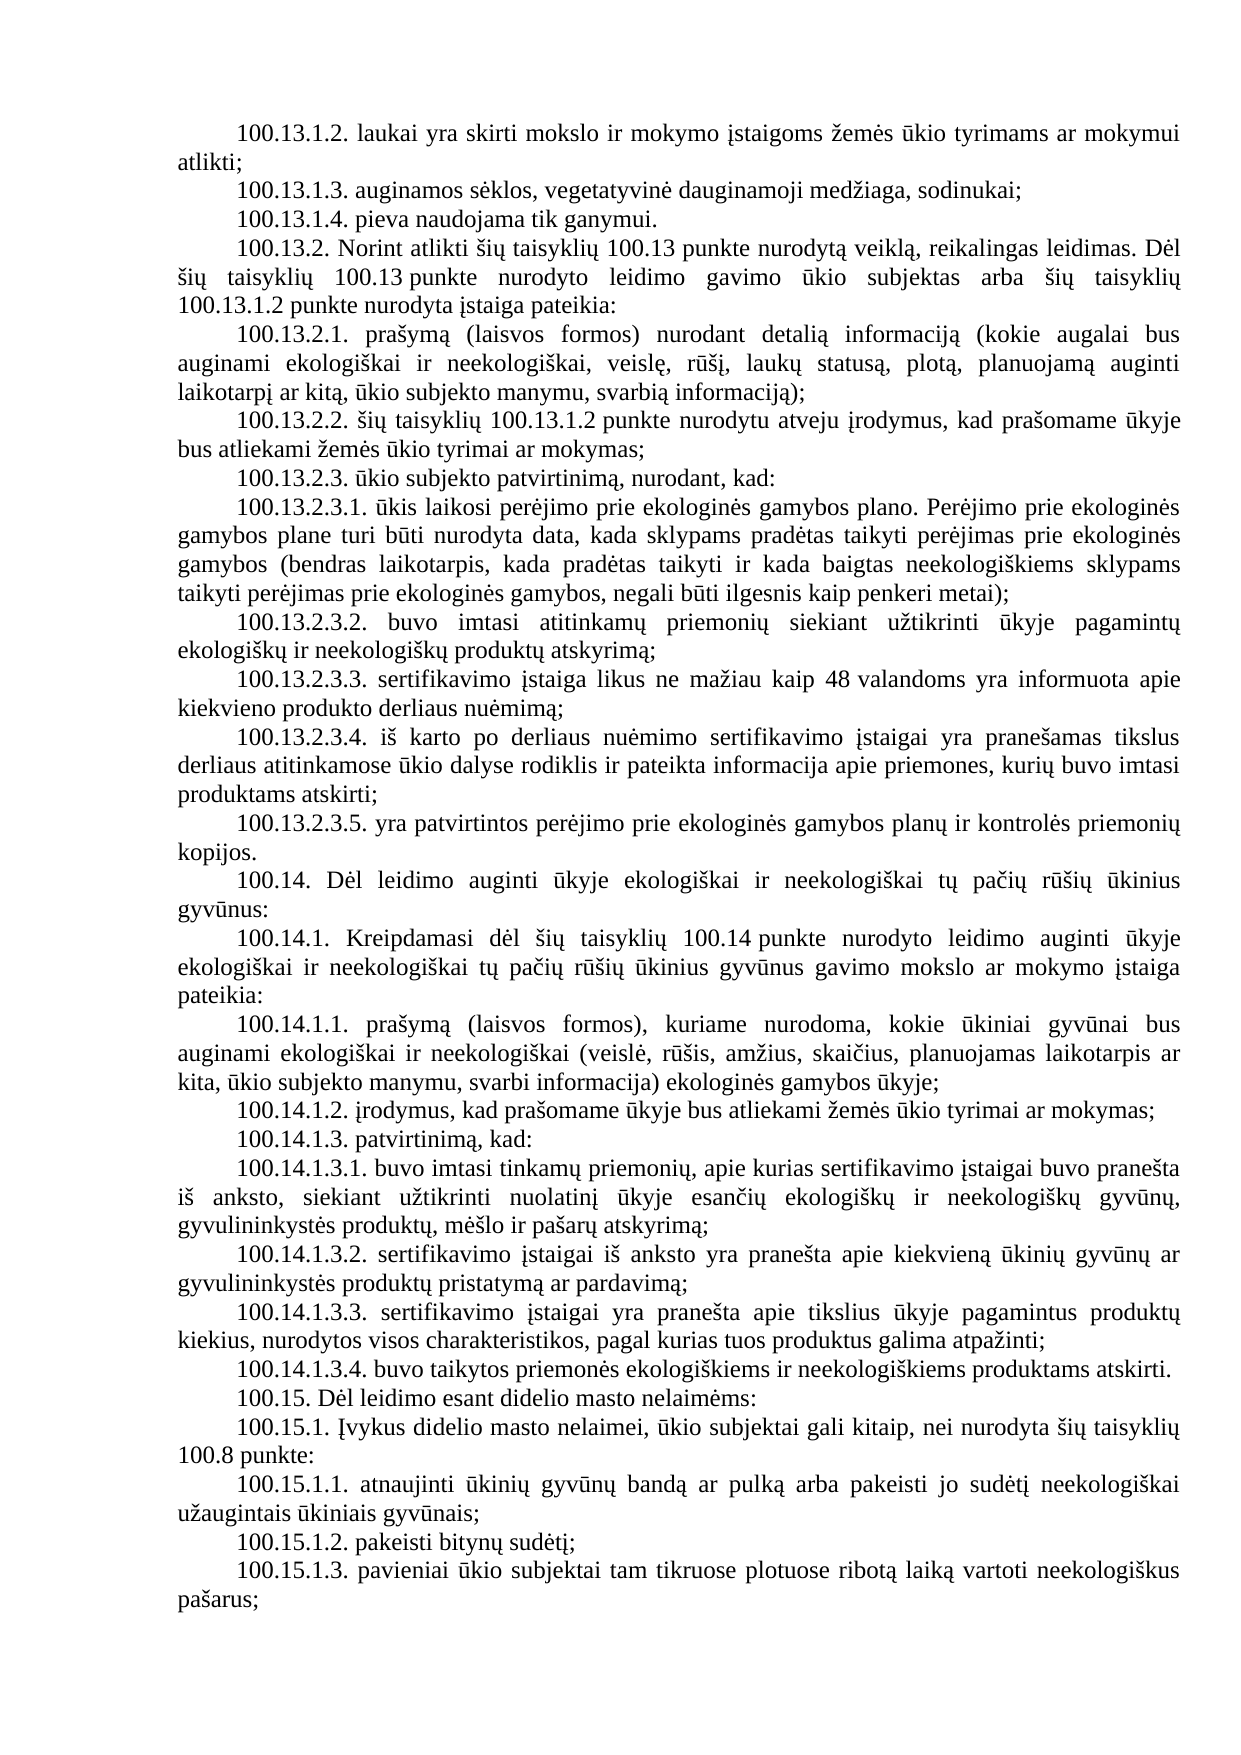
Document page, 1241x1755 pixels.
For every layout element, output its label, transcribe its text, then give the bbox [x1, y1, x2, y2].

text 100.13.2.3.2. buvo imtasi atitinkamų priemonių siekiant užtikrinti ūkyje pagamintų ekologiškų ir neekologiškų produktų atskyrimą; [177, 607, 1181, 664]
text 100.15.1.2. pakeisti bitynų sudėtį; [177, 1527, 1181, 1556]
text 100.13.2.2. šių taisyklių 100.13.1.2 punkte nurodytu atveju įrodymus, kad prašomame ūkyje bus atliekami žemės ūkio tyrimai ar mokymas; [177, 406, 1181, 463]
text 100.14. Dėl leidimo auginti ūkyje ekologiškai ir neekologiškai tų pačių rūšių ūkinius gyvūnus: [177, 866, 1181, 923]
text 100.13.2. Norint atlikti šių taisyklių 100.13 punkte nurodytą veiklą, reikalingas leidimas. Dėl šių taisyklių 100.13 punkte nurodyto leidimo gavimo ūkio subjektas arba šių taisyklių 100.13.1.2 punkte nurodyta įstaiga pateikia: [177, 233, 1181, 319]
text 100.13.2.3.5. yra patvirtintos perėjimo prie ekologinės gamybos planų ir kontrolės priemonių kopijos. [177, 808, 1181, 866]
text 100.13.1.2. laukai yra skirti mokslo ir mokymo įstaigoms žemės ūkio tyrimams ar mokymui atlikti; [177, 118, 1181, 176]
text 100.15.1. Įvykus didelio masto nelaimei, ūkio subjektai gali kitaip, nei nurodyta šių taisyklių 100.8 punkte: [177, 1412, 1181, 1469]
text 100.14.1.3.3. sertifikavimo įstaigai yra pranešta apie tikslius ūkyje pagamintus produktų kiekius, nurodytos visos charakteristikos, pagal kurias tuos produktus galima atpažinti; [177, 1297, 1181, 1354]
text 100.13.2.3.1. ūkis laikosi perėjimo prie ekologinės gamybos plano. Perėjimo prie ekologinės gamybos plane turi būti nurodyta data, kada sklypams pradėtas taikyti perėjimas prie ekologinės gamybos (bendras laikotarpis, kada pradėtas taikyti ir kada baigtas neekologiškiems sklypams taikyti perėjimas prie ekologinės gamybos, negali būti ilgesnis kaip penkeri metai); [177, 492, 1181, 607]
text 100.13.1.4. pieva naudojama tik ganymui. [177, 204, 1181, 233]
text 100.14.1.1. prašymą (laisvos formos), kuriame nurodoma, kokie ūkiniai gyvūnai bus auginami ekologiškai ir neekologiškai (veislė, rūšis, amžius, skaičius, planuojamas laikotarpis ar kita, ūkio subjekto manymu, svarbi informacija) ekologinės gamybos ūkyje; [177, 1009, 1181, 1096]
text 100.13.2.3. ūkio subjekto patvirtinimą, nurodant, kad: [177, 463, 1181, 492]
text 100.15.1.3. pavieniai ūkio subjektai tam tikruose plotuose ribotą laiką vartoti neekologiškus pašarus; [177, 1556, 1181, 1613]
text 100.13.1.3. auginamos sėklos, vegetatyvinė dauginamoji medžiaga, sodinukai; [177, 176, 1181, 204]
text 100.14.1.3.4. buvo taikytos priemonės ekologiškiems ir neekologiškiems produktams atskirti. [177, 1354, 1181, 1383]
text 100.13.2.3.3. sertifikavimo įstaiga likus ne mažiau kaip 48 valandoms yra informuota apie kiekvieno produkto derliaus nuėmimą; [177, 664, 1181, 722]
text 100.14.1.3.1. buvo imtasi tinkamų priemonių, apie kurias sertifikavimo įstaigai buvo pranešta iš anksto, siekiant užtikrinti nuolatinį ūkyje esančių ekologiškų ir neekologiškų gyvūnų, gyvulininkystės produktų, mėšlo ir pašarų atskyrimą; [177, 1153, 1181, 1239]
text 100.14.1.3. patvirtinimą, kad: [177, 1124, 1181, 1153]
text 100.13.2.1. prašymą (laisvos formos) nurodant detalią informaciją (kokie augalai bus auginami ekologiškai ir neekologiškai, veislę, rūšį, laukų statusą, plotą, planuojamą auginti laikotarpį ar kitą, ūkio subjekto manymu, svarbią informaciją); [177, 319, 1181, 406]
text 100.14.1.3.2. sertifikavimo įstaigai iš anksto yra pranešta apie kiekvieną ūkinių gyvūnų ar gyvulininkystės produktų pristatymą ar pardavimą; [177, 1239, 1181, 1297]
text 100.15. Dėl leidimo esant didelio masto nelaimėms: [177, 1383, 1181, 1412]
text 100.15.1.1. atnaujinti ūkinių gyvūnų bandą ar pulką arba pakeisti jo sudėtį neekologiškai užaugintais ūkiniais gyvūnais; [177, 1469, 1181, 1527]
text 100.14.1. Kreipdamasi dėl šių taisyklių 100.14 punkte nurodyto leidimo auginti ūkyje ekologiškai ir neekologiškai tų pačių rūšių ūkinius gyvūnus gavimo mokslo ar mokymo įstaiga pateikia: [177, 923, 1181, 1009]
text 100.13.2.3.4. iš karto po derliaus nuėmimo sertifikavimo įstaigai yra pranešamas tikslus derliaus atitinkamose ūkio dalyse rodiklis ir pateikta informacija apie priemones, kurių buvo imtasi produktams atskirti; [177, 722, 1181, 808]
text 100.14.1.2. įrodymus, kad prašomame ūkyje bus atliekami žemės ūkio tyrimai ar mokymas; [177, 1096, 1181, 1124]
